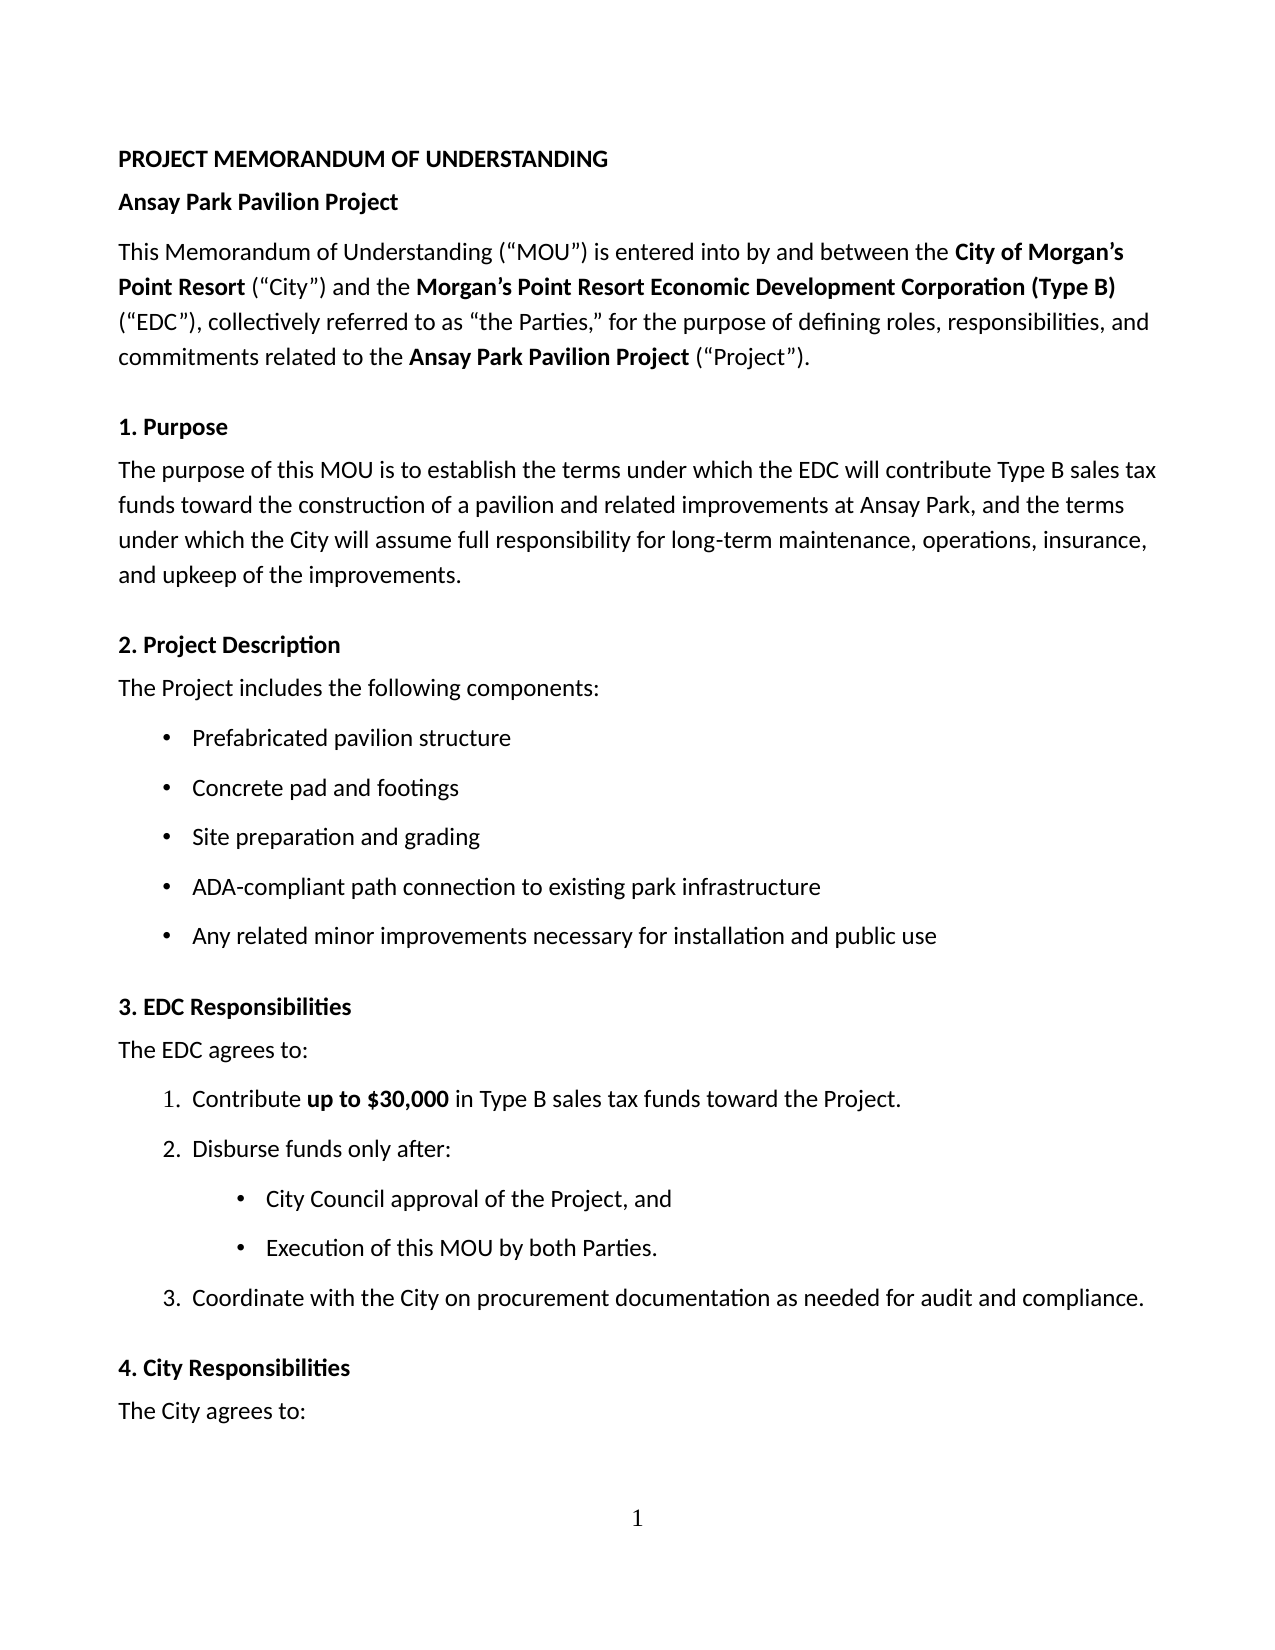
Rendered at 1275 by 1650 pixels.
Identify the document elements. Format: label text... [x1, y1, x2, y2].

subtitle PROJECT MEMORANDUM OF UNDERSTANDING [118, 143, 1157, 174]
subtitle 4. City Responsibilities [118, 1352, 1157, 1383]
text The Project includes the following components: [118, 673, 1157, 703]
list ADA‑compliant path connection to existing park infrastructure [162, 871, 1157, 901]
subtitle 1. Purpose [118, 411, 1157, 442]
text Ansay Park Pavilion Project [118, 186, 1157, 217]
list Site preparation and grading [162, 821, 1157, 852]
list Execution of this MOU by both Parties. [236, 1232, 1157, 1263]
subtitle 3. EDC Responsibilities [118, 991, 1157, 1021]
text The City agrees to: [118, 1395, 1157, 1426]
text The EDC agrees to: [118, 1034, 1157, 1064]
list Contribute up to $30,000 in Type B sales tax funds toward the Project. [162, 1083, 1157, 1114]
list Concrete pad and footings [162, 772, 1157, 802]
list City Council approval of the Project, and [236, 1183, 1157, 1213]
list Coordinate with the City on procurement documentation as needed for audit and compliance. [162, 1282, 1157, 1312]
list Disburse funds only after: [162, 1133, 1157, 1164]
subtitle 2. Project Description [118, 629, 1157, 660]
text The purpose of this MOU is to establish the terms under which the EDC will contribute Type B sales tax funds toward the construction of a pavilion and related improvements at Ansay Park, and the terms under which the City will assume full responsibility for long‑term maintenance, operations, insurance, and upkeep of the improvements. [118, 454, 1157, 590]
list Prefabricated pavilion structure [162, 722, 1157, 753]
text This Memorandum of Understanding (“MOU”) is entered into by and between the City of Morgan’s Point Resort (“City”) and the Morgan’s Point Resort Economic Development Corporation (Type B) (“EDC”), collectively referred to as “the Parties,” for the purpose of defining roles, responsibilities, and commitments related to the Ansay Park Pavilion Project (“Project”). [118, 236, 1157, 371]
list Any related minor improvements necessary for installation and public use [162, 921, 1157, 951]
